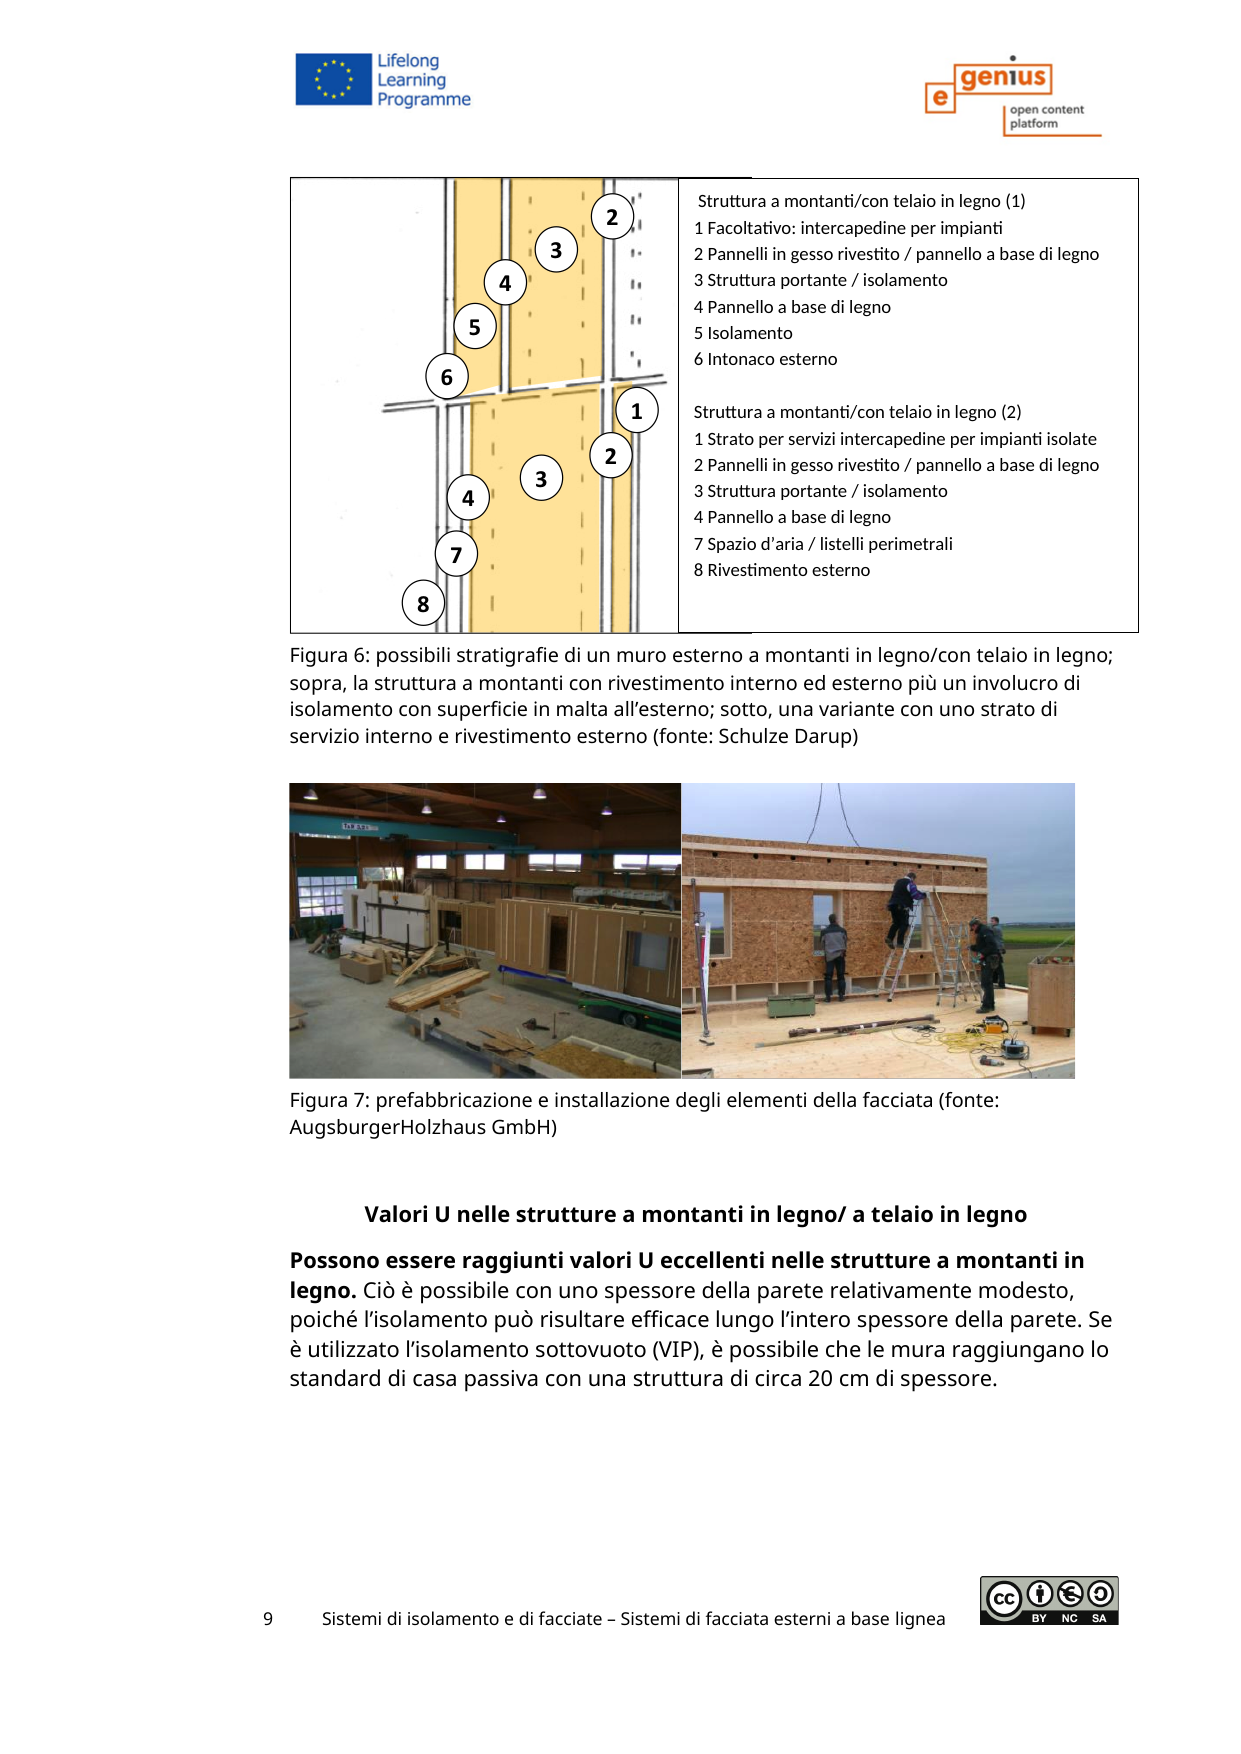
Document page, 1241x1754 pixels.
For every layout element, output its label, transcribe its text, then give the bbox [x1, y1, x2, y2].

text Figura 7: prefabbricazione e installazione degli elementi della facciata (fonte: AugsburgerHolzhaus GmbH) [289, 1087, 1119, 1141]
text Figura 6: possibili stratigrafie di un muro esterno a montanti in legno/con telaio in legno; sopra, la struttura a montanti con rivestimento interno ed esterno più un involucro di isolamento con superficie in malta all’esterno; sotto, una variante con uno strato di servizio interno e rivestimento esterno (fonte: Schulze Darup) [289, 642, 1119, 750]
text Possono essere raggiunti valori U eccellenti nelle strutture a montanti in legno. Ciò è possibile con uno spessore della parete relativamente modesto, poiché l’isolamento può risultare efficace lungo l’intero spessore della parete. Se è utilizzato l’isolamento sottovuoto (VIP), è possibile che le mura raggiungano lo standard di casa passiva con una struttura di circa 20 cm di spessore. [289, 1245, 1119, 1392]
subtitle Valori U nelle strutture a montanti in legno/ a telaio in legno [364, 1199, 1119, 1228]
